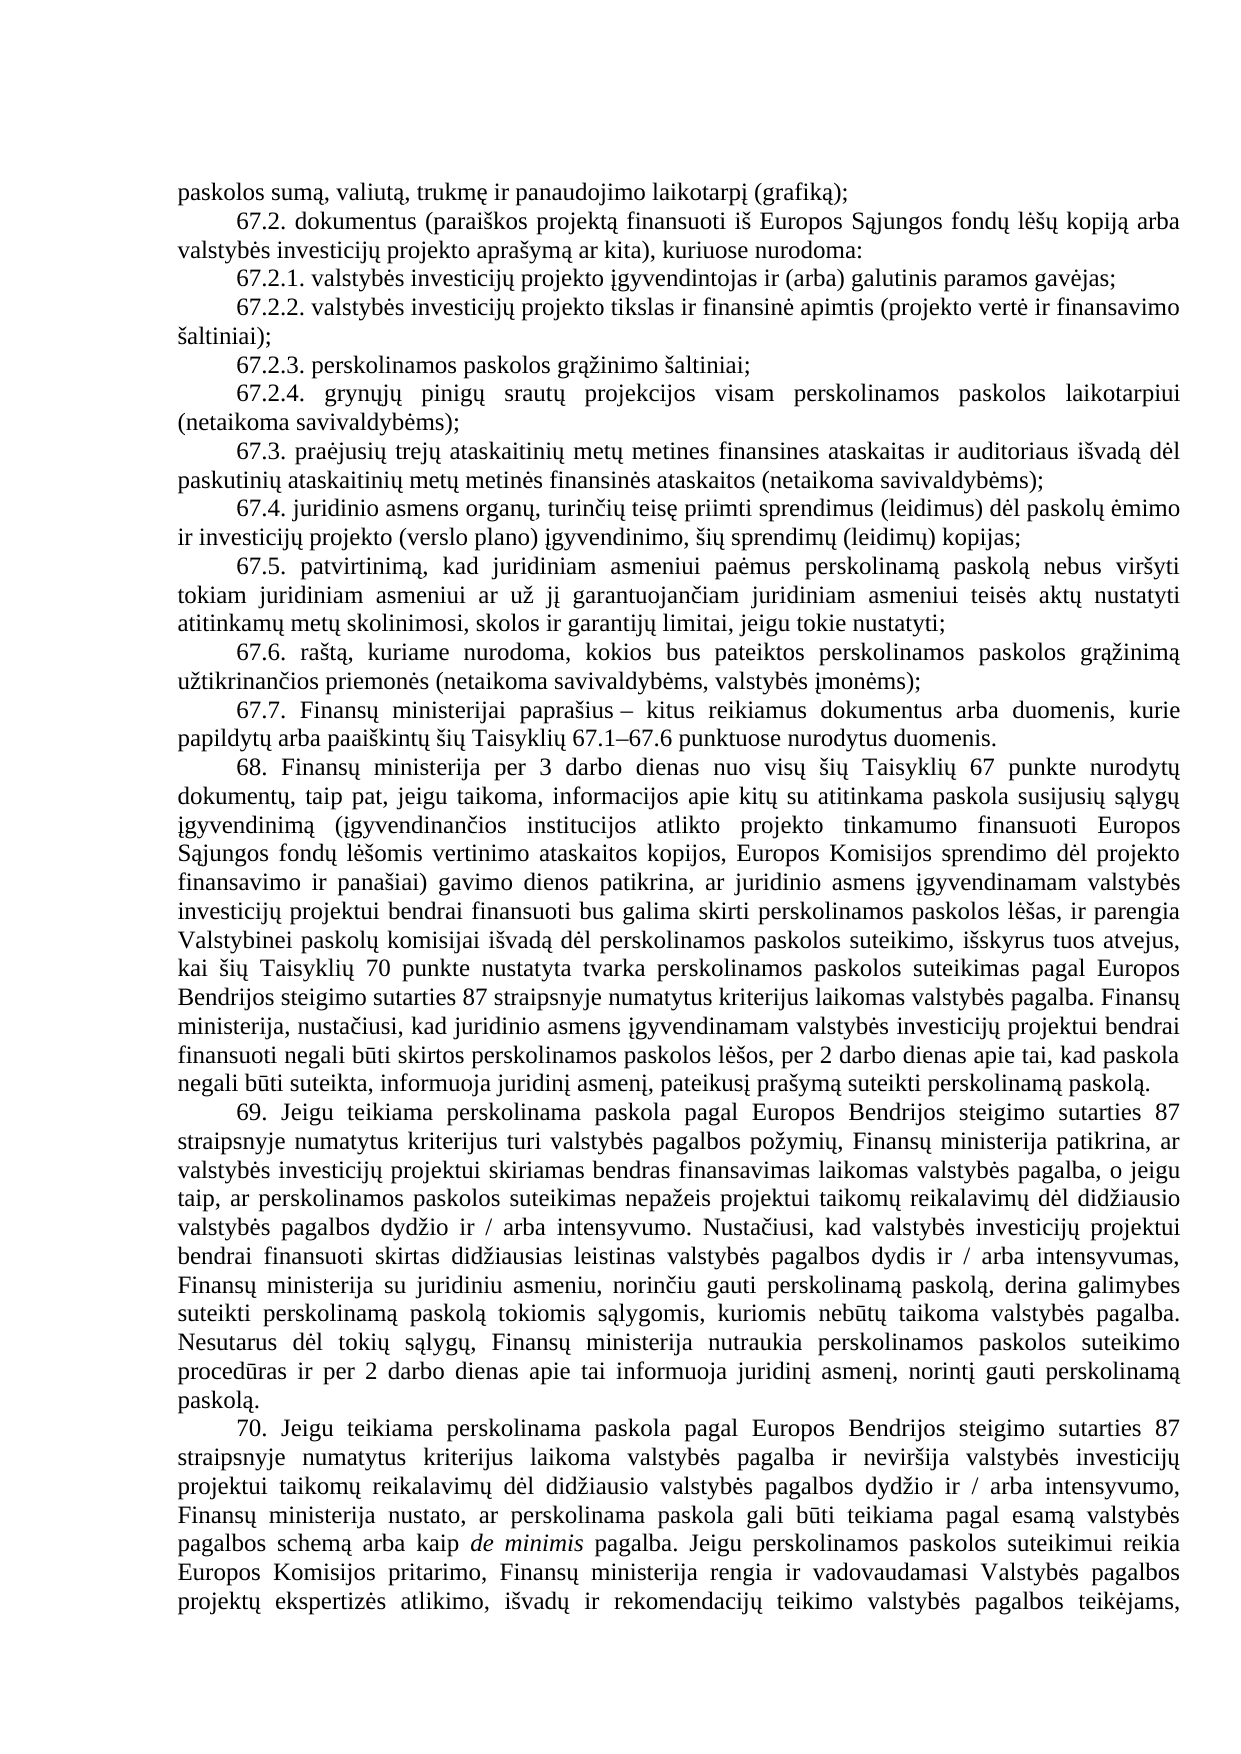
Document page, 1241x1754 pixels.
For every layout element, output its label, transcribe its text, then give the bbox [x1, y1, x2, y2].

text 68. Finansų ministerija per 3 darbo dienas nuo visų šių Taisyklių 67 punkte nurodytų dokumentų, taip pat, jeigu taikoma, informacijos apie kitų su atitinkama paskola susijusių sąlygų įgyvendinimą (įgyvendinančios institucijos atlikto projekto tinkamumo finansuoti Europos Sąjungos fondų lėšomis vertinimo ataskaitos kopijos, Europos Komisijos sprendimo dėl projekto finansavimo ir panašiai) gavimo dienos patikrina, ar juridinio asmens įgyvendinamam valstybės investicijų projektui bendrai finansuoti bus galima skirti perskolinamos paskolos lėšas, ir parengia Valstybinei paskolų komisijai išvadą dėl perskolinamos paskolos suteikimo, išskyrus tuos atvejus, kai šių Taisyklių 70 punkte nustatyta tvarka perskolinamos paskolos suteikimas pagal Europos Bendrijos steigimo sutarties 87 straipsnyje numatytus kriterijus laikomas valstybės pagalba. Finansų ministerija, nustačiusi, kad juridinio asmens įgyvendinamam valstybės investicijų projektui bendrai finansuoti negali būti skirtos perskolinamos paskolos lėšos, per 2 darbo dienas apie tai, kad paskola negali būti suteikta, informuoja juridinį asmenį, pateikusį prašymą suteikti perskolinamą paskolą. [177, 752, 1181, 1097]
text 67.3. praėjusių trejų ataskaitinių metų metines finansines ataskaitas ir auditoriaus išvadą dėl paskutinių ataskaitinių metų metinės finansinės ataskaitos (netaikoma savivaldybėms); [177, 436, 1181, 493]
text 67.2.2. valstybės investicijų projekto tikslas ir finansinė apimtis (projekto vertė ir finansavimo šaltiniai); [177, 292, 1181, 350]
text 67.2.3. perskolinamos paskolos grąžinimo šaltiniai; [177, 350, 1181, 378]
text 67.2.4. grynųjų pinigų srautų projekcijos visam perskolinamos paskolos laikotarpiui (netaikoma savivaldybėms); [177, 378, 1181, 436]
text 67.7. Finansų ministerijai paprašius – kitus reikiamus dokumentus arba duomenis, kurie papildytų arba paaiškintų šių Taisyklių 67.1–67.6 punktuose nurodytus duomenis. [177, 695, 1181, 752]
text 69. Jeigu teikiama perskolinama paskola pagal Europos Bendrijos steigimo sutarties 87 straipsnyje numatytus kriterijus turi valstybės pagalbos požymių, Finansų ministerija patikrina, ar valstybės investicijų projektui skiriamas bendras finansavimas laikomas valstybės pagalba, o jeigu taip, ar perskolinamos paskolos suteikimas nepažeis projektui taikomų reikalavimų dėl didžiausio valstybės pagalbos dydžio ir / arba intensyvumo. Nustačiusi, kad valstybės investicijų projektui bendrai finansuoti skirtas didžiausias leistinas valstybės pagalbos dydis ir / arba intensyvumas, Finansų ministerija su juridiniu asmeniu, norinčiu gauti perskolinamą paskolą, derina galimybes suteikti perskolinamą paskolą tokiomis sąlygomis, kuriomis nebūtų taikoma valstybės pagalba. Nesutarus dėl tokių sąlygų, Finansų ministerija nutraukia perskolinamos paskolos suteikimo procedūras ir per 2 darbo dienas apie tai informuoja juridinį asmenį, norintį gauti perskolinamą paskolą. [177, 1097, 1181, 1413]
text 67.5. patvirtinimą, kad juridiniam asmeniui paėmus perskolinamą paskolą nebus viršyti tokiam juridiniam asmeniui ar už jį garantuojančiam juridiniam asmeniui teisės aktų nustatyti atitinkamų metų skolinimosi, skolos ir garantijų limitai, jeigu tokie nustatyti; [177, 551, 1181, 637]
text 70. Jeigu teikiama perskolinama paskola pagal Europos Bendrijos steigimo sutarties 87 straipsnyje numatytus kriterijus laikoma valstybės pagalba ir neviršija valstybės investicijų projektui taikomų reikalavimų dėl didžiausio valstybės pagalbos dydžio ir / arba intensyvumo, Finansų ministerija nustato, ar perskolinama paskola gali būti teikiama pagal esamą valstybės pagalbos schemą arba kaip de minimis pagalba. Jeigu perskolinamos paskolos suteikimui reikia Europos Komisijos pritarimo, Finansų ministerija rengia ir vadovaudamasi Valstybės pagalbos projektų ekspertizės atlikimo, išvadų ir rekomendacijų teikimo valstybės pagalbos teikėjams, [177, 1413, 1181, 1615]
text 67.6. raštą, kuriame nurodoma, kokios bus pateiktos perskolinamos paskolos grąžinimą užtikrinančios priemonės (netaikoma savivaldybėms, valstybės įmonėms); [177, 637, 1181, 695]
text 67.2.1. valstybės investicijų projekto įgyvendintojas ir (arba) galutinis paramos gavėjas; [177, 263, 1181, 292]
text 67.2. dokumentus (paraiškos projektą finansuoti iš Europos Sąjungos fondų lėšų kopiją arba valstybės investicijų projekto aprašymą ar kita), kuriuose nurodoma: [177, 206, 1181, 263]
text paskolos sumą, valiutą, trukmę ir panaudojimo laikotarpį (grafiką); [177, 177, 1181, 206]
text 67.4. juridinio asmens organų, turinčių teisę priimti sprendimus (leidimus) dėl paskolų ėmimo ir investicijų projekto (verslo plano) įgyvendinimo, šių sprendimų (leidimų) kopijas; [177, 493, 1181, 551]
